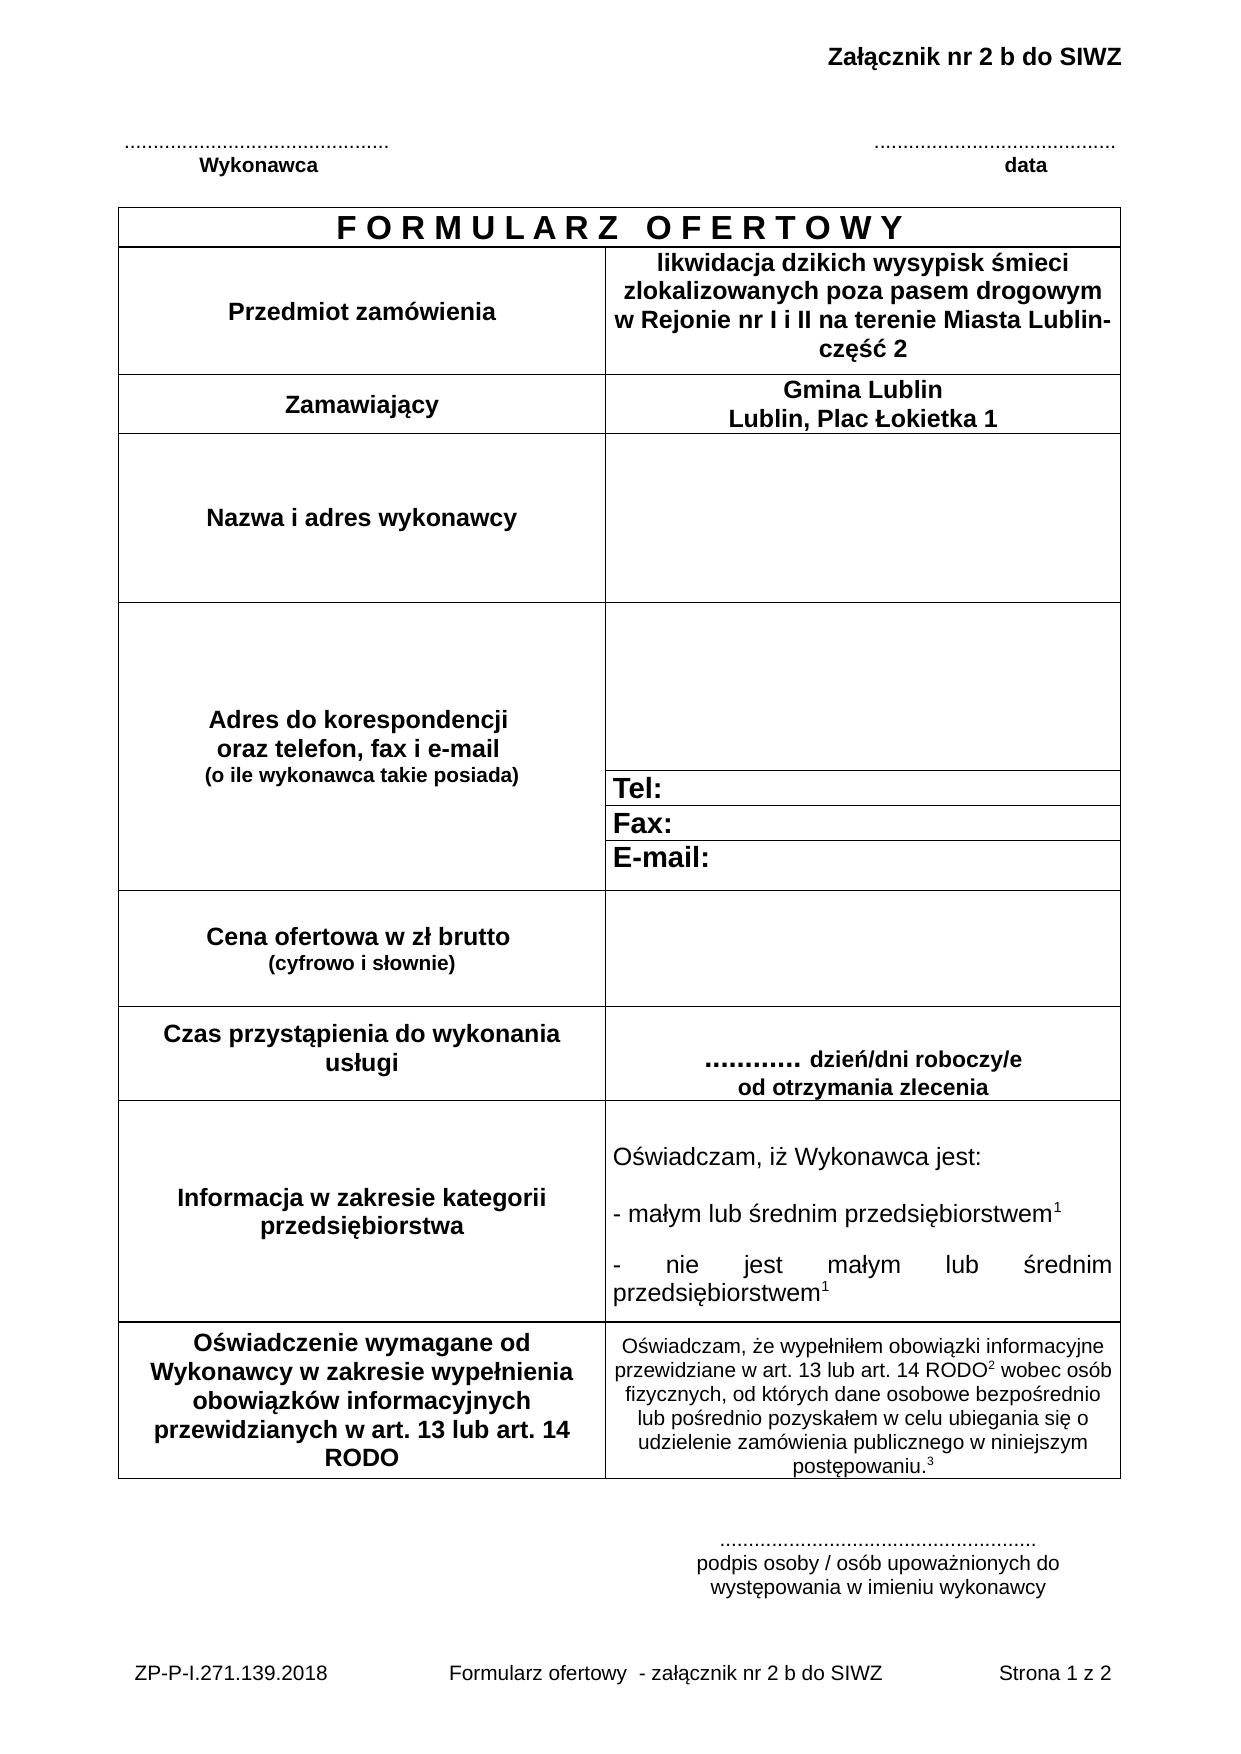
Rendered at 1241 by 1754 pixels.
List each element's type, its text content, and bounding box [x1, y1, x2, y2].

table_cell [606, 434, 1120, 602]
text występowania w imieniu wykonawcy [561, 1575, 1122, 1599]
text ....................................................... [561, 1527, 1122, 1551]
table_cell E-mail: [606, 841, 1120, 890]
table_cell Gmina Lublin Lublin, Plac Łokietka 1 [606, 375, 1120, 433]
table_cell likwidacja dzikich wysypisk śmieci zlokalizowanych poza pasem drogowym w Rejonie nr I i II na terenie Miasta Lublin- część 2 [606, 248, 1120, 374]
table_cell Oświadczam, że wypełniłem obowiązki informacyjne przewidziane w art. 13 lub art. 14 RODO2 wobec osób fizycznych, od których dane osobowe bezpośrednio lub pośrednio pozyskałem w celu ubiegania się o udzielenie zamówienia publicznego w niniejszym postępowaniu.3 [606, 1323, 1120, 1478]
table_cell Czas przystąpienia do wykonania usługi [119, 1007, 605, 1100]
table_header F O R M U L A R Z O F E R T O W Y [119, 208, 1120, 246]
subtitle Załącznik nr 2 b do SIWZ [118, 42, 1122, 71]
table_cell [606, 891, 1120, 1006]
table_cell Cena ofertowa w zł brutto (cyfrowo i słownie) [119, 891, 605, 1006]
table_cell ............ dzień/dni roboczy/e od otrzymania zlecenia [606, 1007, 1120, 1100]
table_header .......................................... data [620, 100, 1122, 183]
table_cell Przedmiot zamówienia [119, 248, 605, 374]
table_cell [606, 603, 1120, 770]
table_cell Informacja w zakresie kategorii przedsiębiorstwa [119, 1101, 605, 1321]
table_cell Adres do korespondencji oraz telefon, fax i e-mail (o ile wykonawca takie posiada) [119, 603, 605, 890]
table_cell Nazwa i adres wykonawcy [119, 434, 605, 602]
table_cell Fax: [606, 806, 1120, 839]
table_cell Zamawiający [119, 375, 605, 433]
text podpis osoby / osób upoważnionych do [561, 1551, 1122, 1575]
table_cell Oświadczenie wymagane od Wykonawcy w zakresie wypełnienia obowiązków informacyjnych przewidzianych w art. 13 lub art. 14 RODO [119, 1323, 605, 1478]
table_header .............................................. Wykonawca [118, 100, 620, 183]
table_cell Tel: [606, 771, 1120, 805]
table_cell Oświadczam, iż Wykonawca jest: - małym lub średnim przedsiębiorstwem1 - nie jest małym lub średnim przedsiębiorstwem1 [606, 1101, 1120, 1321]
